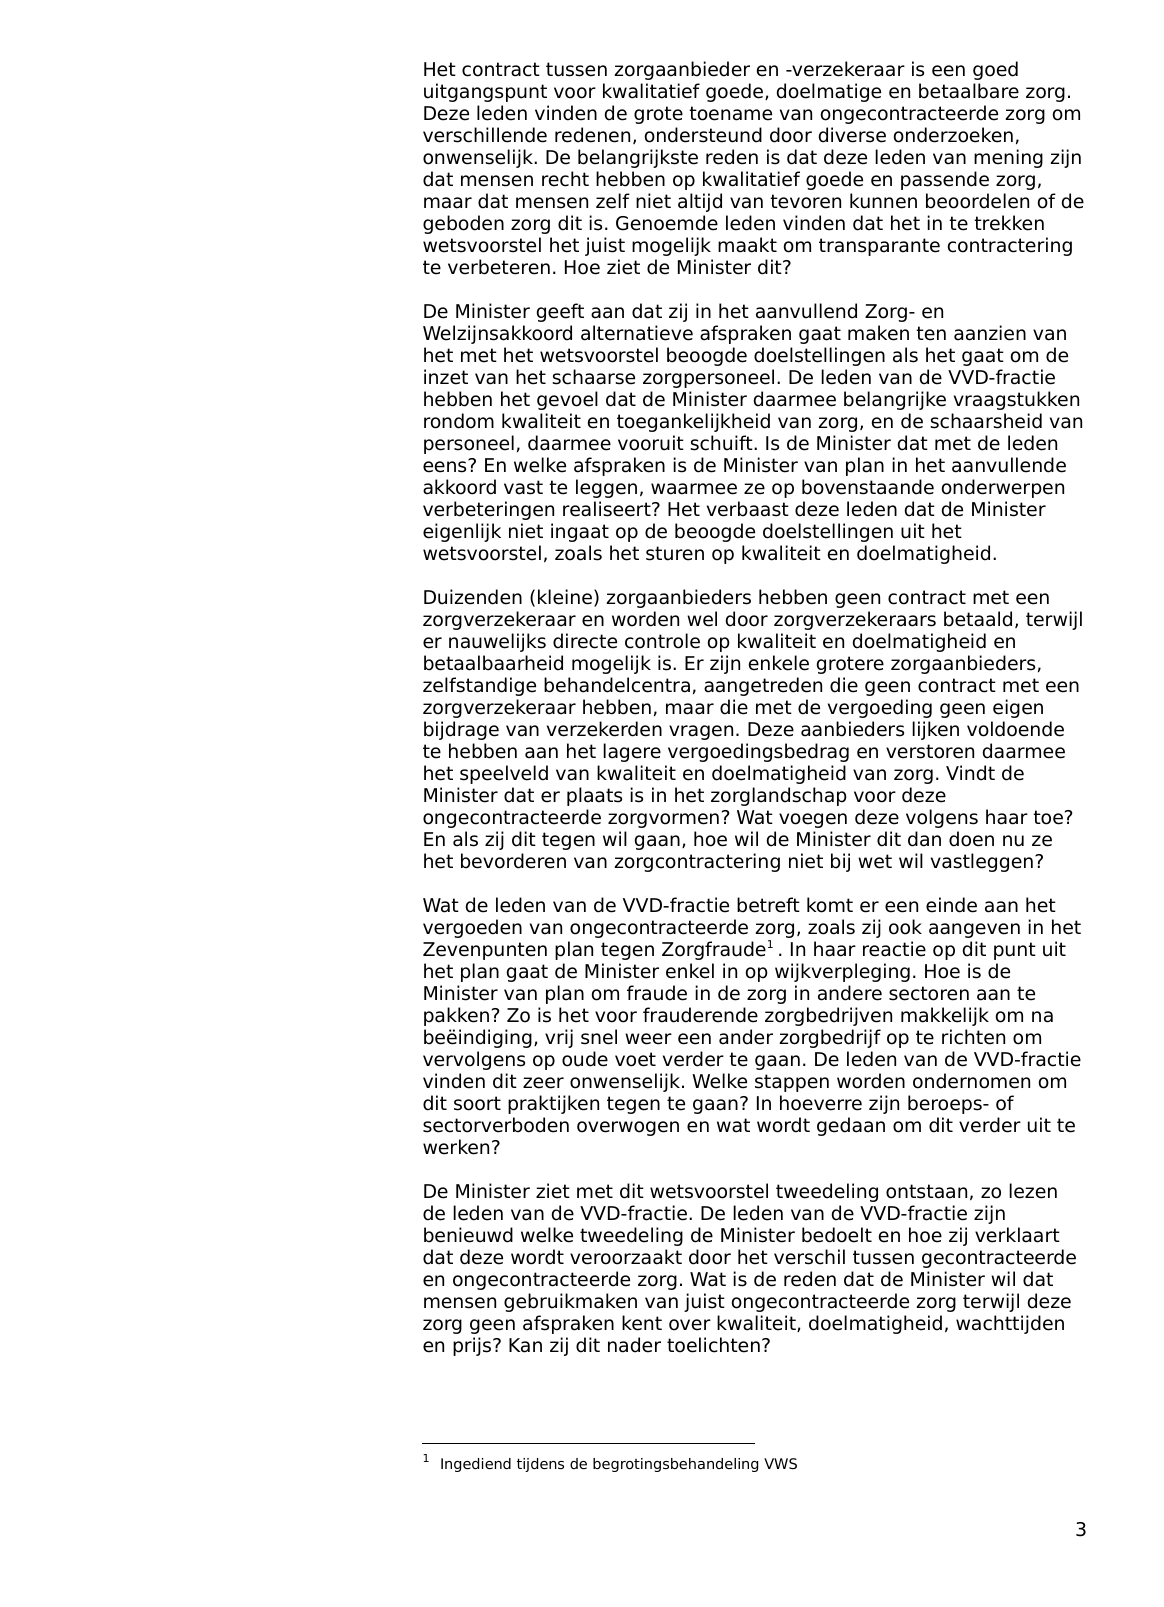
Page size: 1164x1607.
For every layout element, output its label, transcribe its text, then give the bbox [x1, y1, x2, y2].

text Wat de leden van de VVD-fractie betreft komt er een einde aan het vergoeden van ongecontracteerde zorg, zoals zij ook aangeven in het Zevenpunten plan tegen Zorgfraude. In haar reactie op dit punt uit het plan gaat de Minister enkel in op wijkverpleging. Hoe is de Minister van plan om fraude in de zorg in andere sectoren aan te pakken? Zo is het voor frauderende zorgbedrijven makkelijk om na beëindiging, vrij snel weer een ander zorgbedrijf op te richten om vervolgens op oude voet verder te gaan. De leden van de VVD-fractie vinden dit zeer onwenselijk. Welke stappen worden ondernomen om dit soort praktijken tegen te gaan? In hoeverre zijn beroeps- of sectorverboden overwogen en wat wordt gedaan om dit verder uit te werken? [422, 895, 1087, 1159]
text Ingediend tijdens de begrotingsbehandeling VWS [422, 1452, 1087, 1474]
text De Minister ziet met dit wetsvoorstel tweedeling ontstaan, zo lezen de leden van de VVD-fractie. De leden van de VVD-fractie zijn benieuwd welke tweedeling de Minister bedoelt en hoe zij verklaart dat deze wordt veroorzaakt door het verschil tussen gecontracteerde en ongecontracteerde zorg. Wat is de reden dat de Minister wil dat mensen gebruikmaken van juist ongecontracteerde zorg terwijl deze zorg geen afspraken kent over kwaliteit, doelmatigheid, wachttijden en prijs? Kan zij dit nader toelichten? [422, 1181, 1087, 1357]
text Het contract tussen zorgaanbieder en -verzekeraar is een goed uitgangspunt voor kwalitatief goede, doelmatige en betaalbare zorg. Deze leden vinden de grote toename van ongecontracteerde zorg om verschillende redenen, ondersteund door diverse onderzoeken, onwenselijk. De belangrijkste reden is dat deze leden van mening zijn dat mensen recht hebben op kwalitatief goede en passende zorg, maar dat mensen zelf niet altijd van tevoren kunnen beoordelen of de geboden zorg dit is. Genoemde leden vinden dat het in te trekken wetsvoorstel het juist mogelijk maakt om transparante contractering te verbeteren. Hoe ziet de Minister dit? [422, 59, 1087, 279]
text De Minister geeft aan dat zij in het aanvullend Zorg- en Welzijnsakkoord alternatieve afspraken gaat maken ten aanzien van het met het wetsvoorstel beoogde doelstellingen als het gaat om de inzet van het schaarse zorgpersoneel. De leden van de VVD-fractie hebben het gevoel dat de Minister daarmee belangrijke vraagstukken rondom kwaliteit en toegankelijkheid van zorg, en de schaarsheid van personeel, daarmee vooruit schuift. Is de Minister dat met de leden eens? En welke afspraken is de Minister van plan in het aanvullende akkoord vast te leggen, waarmee ze op bovenstaande onderwerpen verbeteringen realiseert? Het verbaast deze leden dat de Minister eigenlijk niet ingaat op de beoogde doelstellingen uit het wetsvoorstel, zoals het sturen op kwaliteit en doelmatigheid. [422, 301, 1087, 565]
text Duizenden (kleine) zorgaanbieders hebben geen contract met een zorgverzekeraar en worden wel door zorgverzekeraars betaald, terwijl er nauwelijks directe controle op kwaliteit en doelmatigheid en betaalbaarheid mogelijk is. Er zijn enkele grotere zorgaanbieders, zelfstandige behandelcentra, aangetreden die geen contract met een zorgverzekeraar hebben, maar die met de vergoeding geen eigen bijdrage van verzekerden vragen. Deze aanbieders lijken voldoende te hebben aan het lagere vergoedingsbedrag en verstoren daarmee het speelveld van kwaliteit en doelmatigheid van zorg. Vindt de Minister dat er plaats is in het zorglandschap voor deze ongecontracteerde zorgvormen? Wat voegen deze volgens haar toe? En als zij dit tegen wil gaan, hoe wil de Minister dit dan doen nu ze het bevorderen van zorgcontractering niet bij wet wil vastleggen? [422, 587, 1087, 873]
